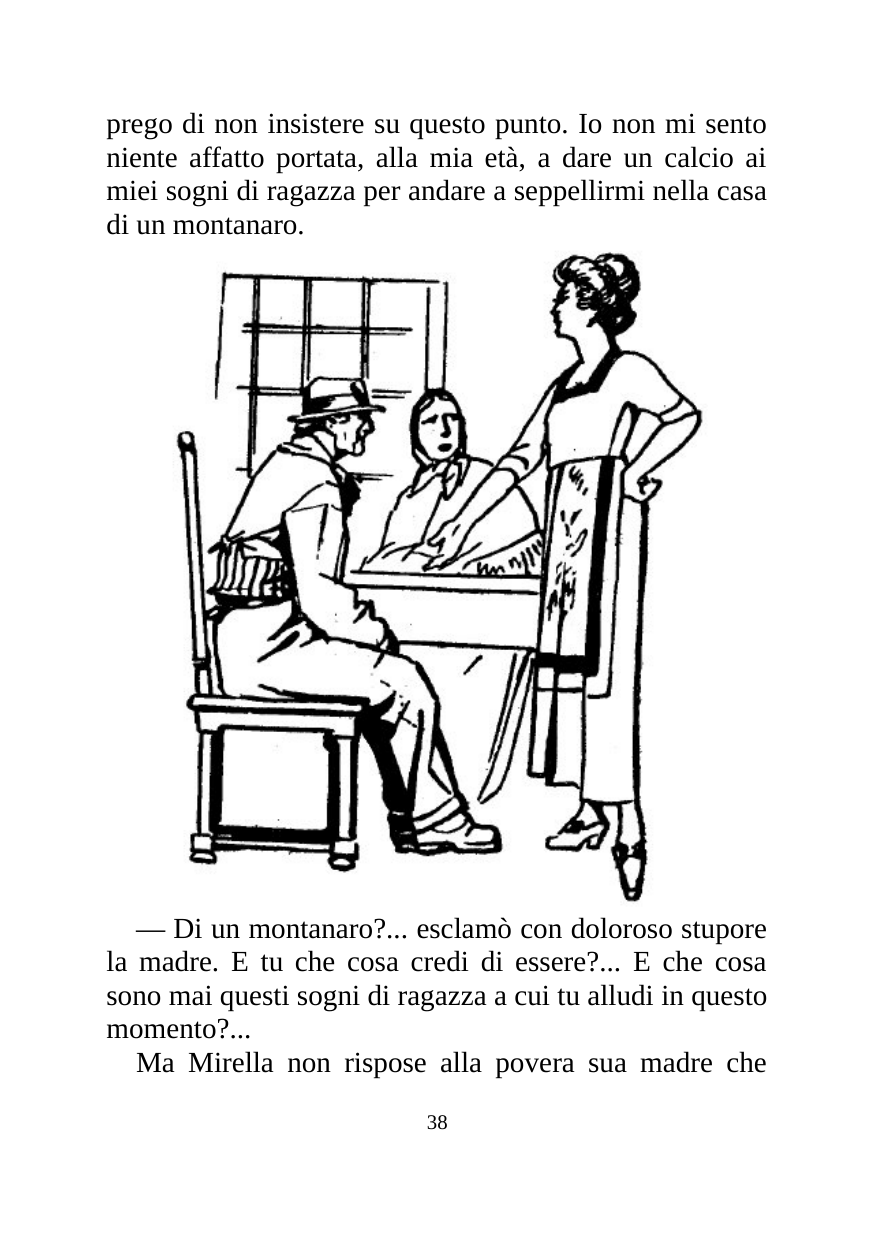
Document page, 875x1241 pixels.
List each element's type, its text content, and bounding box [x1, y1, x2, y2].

picture [162, 240, 712, 911]
text prego di non insistere su questo punto. Io non mi sento niente affatto portata, alla mia età, a dare un calcio ai miei sogni di ragazza per andare a seppellirmi nella casa di un montanaro. [106, 106, 768, 240]
text — Di un montanaro?... esclamò con doloroso stupore la madre. E tu che cosa credi di essere?... E che cosa sono mai questi sogni di ragazza a cui tu alludi in questo momento?... [106, 240, 768, 1045]
text Ma Mirella non rispose alla povera sua madre che [106, 1045, 768, 1078]
